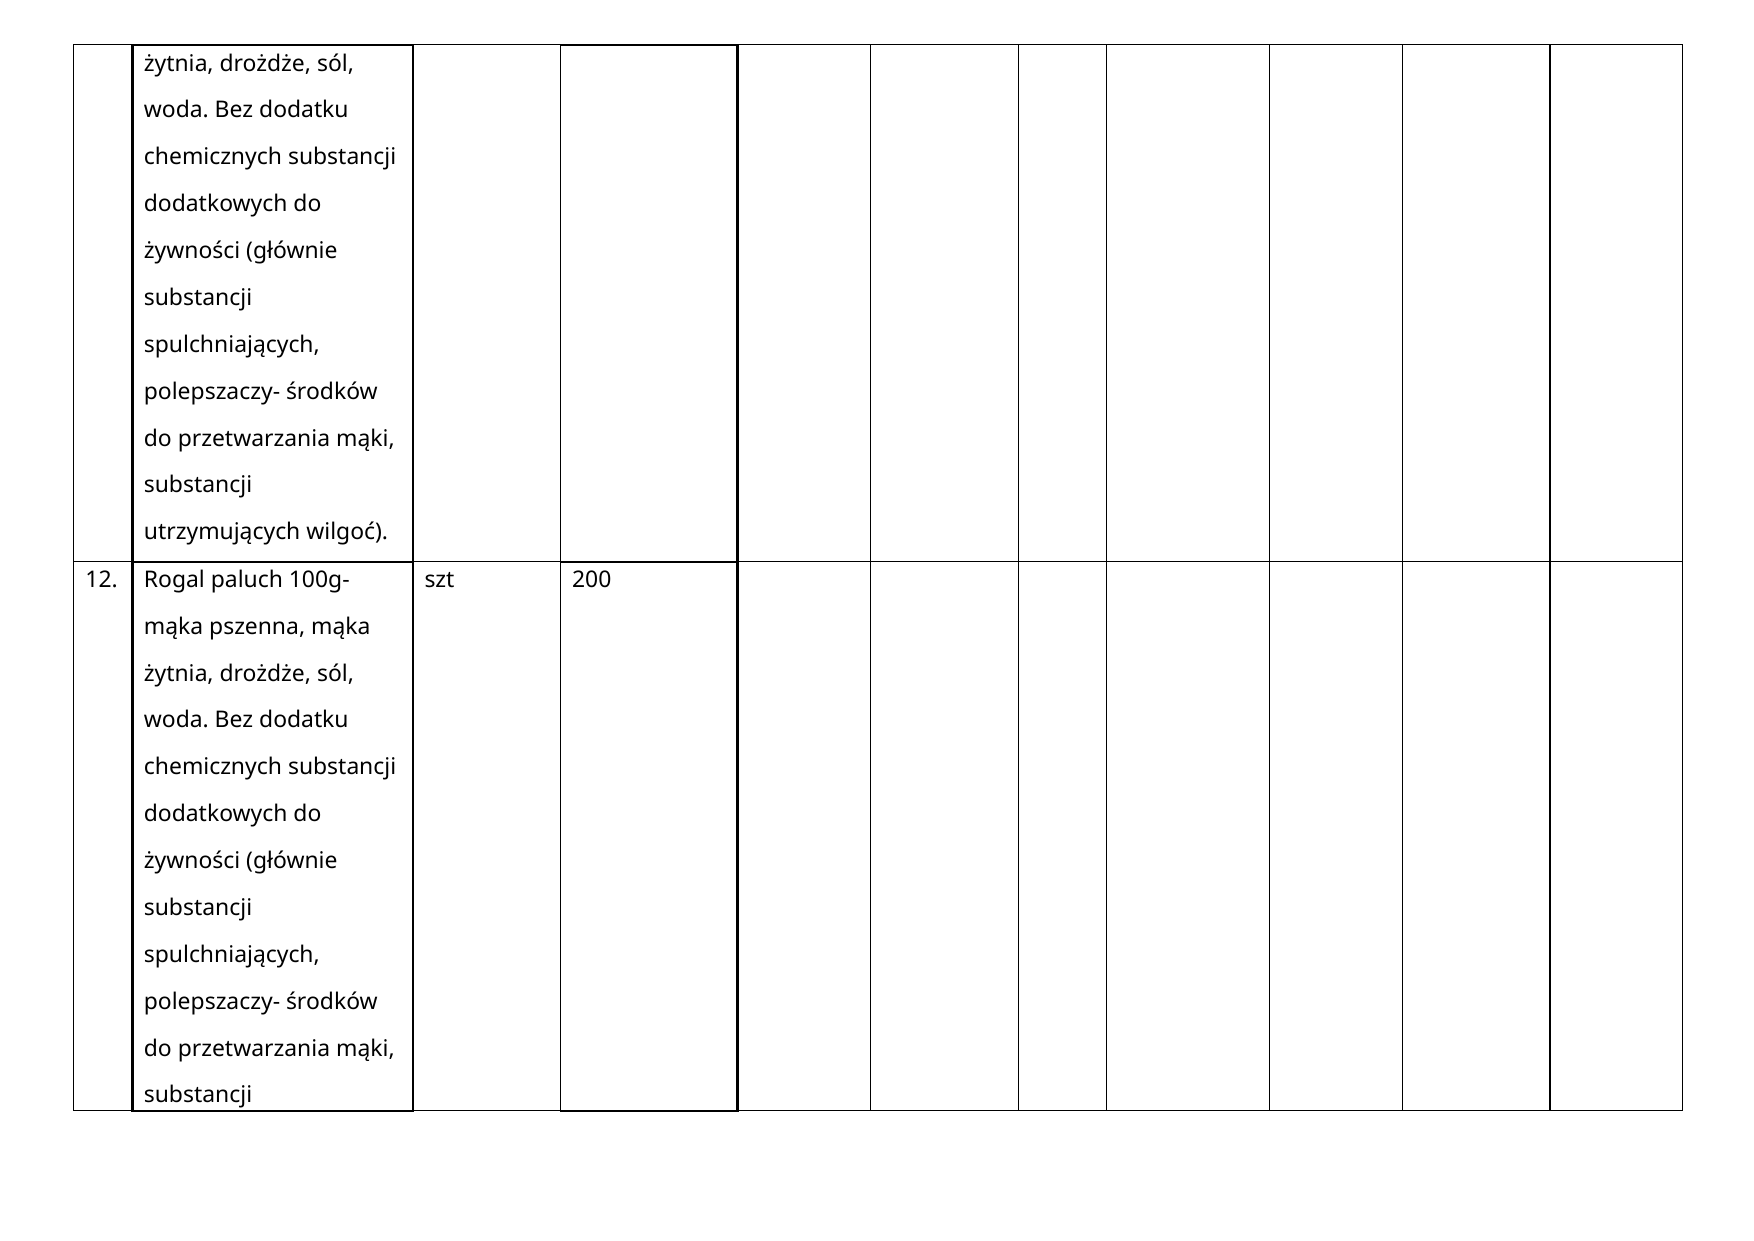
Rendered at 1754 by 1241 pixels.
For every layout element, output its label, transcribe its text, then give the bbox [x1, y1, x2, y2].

table_cell [871, 562, 1018, 1110]
table_cell [739, 45, 870, 561]
table_cell 12. [74, 562, 131, 1110]
table_cell [1270, 562, 1402, 1110]
table_cell [1551, 562, 1682, 1110]
table_cell szt [414, 562, 560, 1110]
table_cell [1019, 562, 1106, 1110]
table_cell [1107, 45, 1269, 561]
table_cell [1019, 45, 1106, 561]
table_cell [561, 46, 736, 561]
table_cell [1270, 45, 1402, 561]
table_cell [1107, 562, 1269, 1110]
table_cell [1403, 562, 1549, 1110]
table_cell [414, 45, 560, 561]
table_cell [1551, 45, 1682, 561]
table_cell [739, 562, 870, 1110]
table_cell 200 [561, 563, 736, 1110]
table_cell żytnia, drożdże, sól, woda. Bez dodatku chemicznych substancji dodatkowych do żywności (głównie substancji spulchniających, polepszaczy- środków do przetwarzania mąki, substancji utrzymujących wilgoć). [134, 46, 412, 561]
table_cell [74, 45, 131, 561]
table_cell Rogal paluch 100g- mąka pszenna, mąka żytnia, drożdże, sól, woda. Bez dodatku chemicznych substancji dodatkowych do żywności (głównie substancji spulchniających, polepszaczy- środków do przetwarzania mąki, substancji [134, 563, 412, 1110]
table_cell [1403, 45, 1549, 561]
table_cell [871, 45, 1018, 561]
